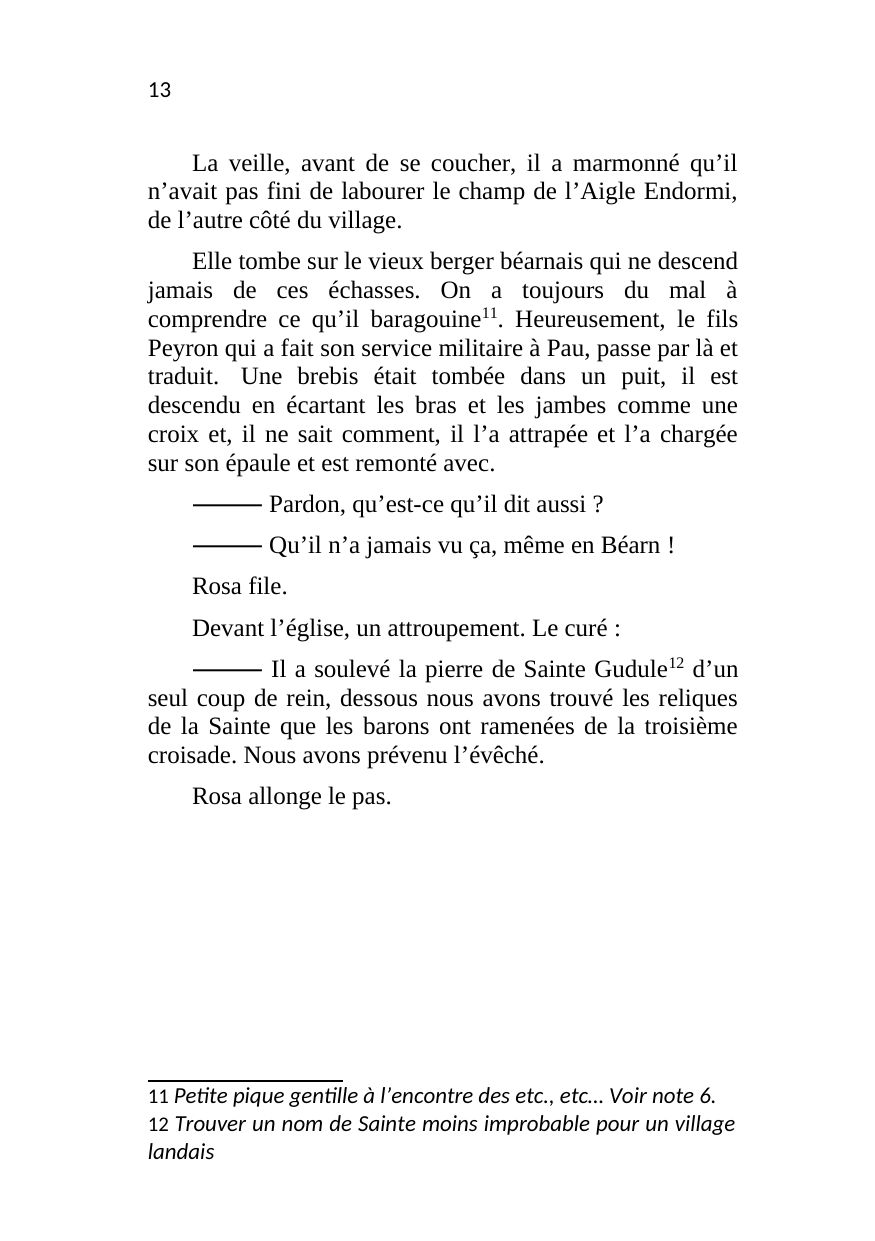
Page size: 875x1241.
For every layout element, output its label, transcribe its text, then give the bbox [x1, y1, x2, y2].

text ⸻ Il a soulevé la pierre de Sainte Gudule d’un seul coup de rein, dessous nous avons trouvé les reliques de la Sainte que les barons ont ramenées de la troisième croisade. Nous avons prévenu l’évêché. [148, 654, 738, 769]
text La veille, avant de se coucher, il a marmonné qu’il n’avait pas fini de labourer le champ de l’Aigle Endormi, de l’autre côté du village. [148, 148, 738, 234]
text Rosa allonge le pas. [148, 781, 738, 810]
text Elle tombe sur le vieux berger béarnais qui ne descend jamais de ces échasses. On a toujours du mal à comprendre ce qu’il baragouine. Heureusement, le fils Peyron qui a fait son service militaire à Pau, passe par là et traduit. Une brebis était tombée dans un puit, il est descendu en écartant les bras et les jambes comme une croix et, il ne sait comment, il l’a attrapée et l’a chargée sur son épaule et est remonté avec. [148, 246, 738, 476]
text Trouver un nom de Sainte moins improbable pour un village landais [148, 1109, 738, 1165]
text ⸻ Pardon, qu’est-ce qu’il dit aussi ? [148, 489, 738, 518]
text Petite pique gentille à l’encontre des etc., etc… Voir note 6. [148, 1081, 738, 1109]
text Rosa file. [148, 571, 738, 600]
text Devant l’église, un attroupement. Le curé : [148, 613, 738, 641]
text ⸻ Qu’il n’a jamais vu ça, même en Béarn ! [148, 530, 738, 559]
